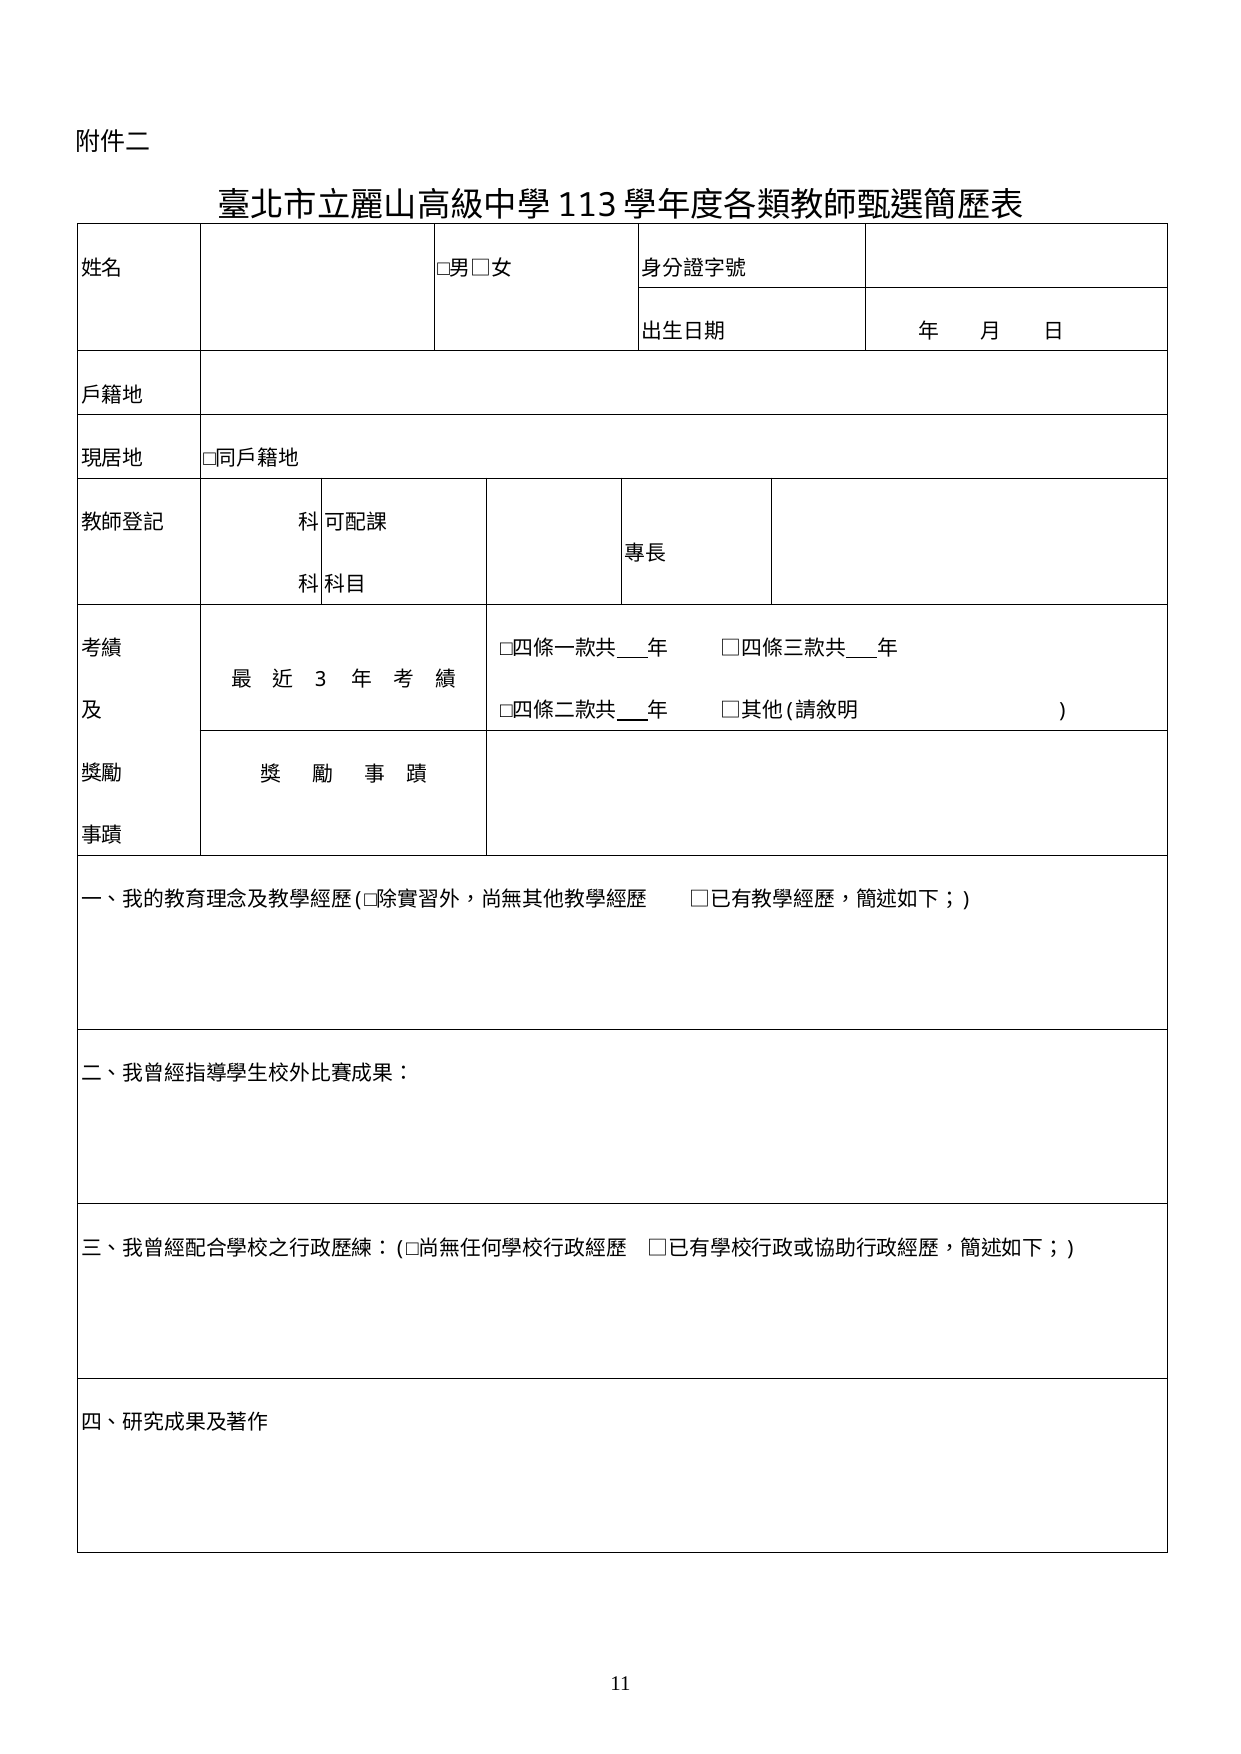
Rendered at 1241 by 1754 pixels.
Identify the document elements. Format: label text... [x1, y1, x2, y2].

table_cell [201, 351, 1167, 414]
table_cell 四、研究成果及著作 [78, 1379, 1167, 1552]
table_cell [487, 479, 621, 603]
table_cell 戶籍地 [78, 351, 200, 414]
table_cell 教師登記 [78, 479, 200, 603]
table_cell 獎 勵 事 蹟 [201, 731, 486, 854]
table_header [866, 224, 1167, 287]
table_cell 出生日期 [639, 288, 865, 350]
text 附件二 [75, 98, 1165, 161]
table_cell 科 科 [201, 479, 321, 603]
table_cell [487, 731, 1167, 854]
table_cell 一、我的教育理念及教學經歷(□除實習外，尚無其他教學經歷 □已有教學經歷，簡述如下；) [78, 856, 1167, 1029]
table_cell 最 近 3 年 考 績 [201, 605, 486, 729]
table_header 身分證字號 [639, 224, 865, 287]
table_cell 現居地 [78, 415, 200, 477]
table_cell 三、我曾經配合學校之行政歷練：(□尚無任何學校行政經歷 □已有學校行政或協助行政經歷，簡述如下；) [78, 1204, 1167, 1378]
table_cell 可配課 科目 [322, 479, 486, 603]
table_cell □四條一款共 年 □四條三款共 年 □四條二款共 年 □其他(請敘明 ) [487, 605, 1167, 729]
table_cell 年 月 日 [866, 288, 1167, 350]
table_cell [772, 479, 1167, 603]
table_cell 專長 [622, 479, 771, 603]
table_cell □同戶籍地 [201, 415, 1167, 477]
text 臺北市立麗山高級中學113學年度各類教師甄選簡歷表 [75, 161, 1165, 223]
table_header □男□女 [435, 224, 638, 350]
table_cell 二、我曾經指導學生校外比賽成果： [78, 1030, 1167, 1203]
table_cell 考績 及 獎勵 事蹟 [78, 605, 200, 854]
table_header [201, 224, 434, 350]
table_header 姓名 [78, 224, 200, 350]
